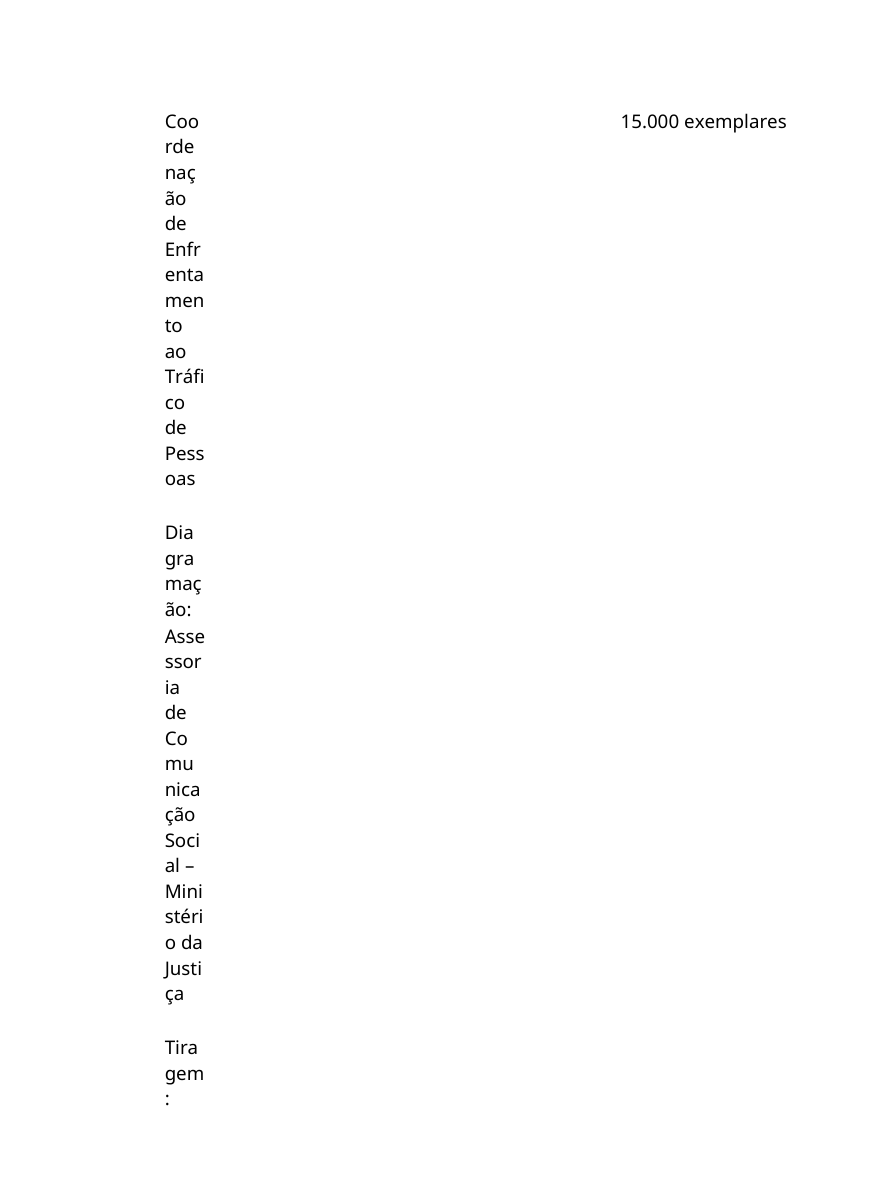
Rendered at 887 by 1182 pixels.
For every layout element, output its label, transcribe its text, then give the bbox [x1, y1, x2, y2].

text Tiragem: [164, 1034, 205, 1111]
text Diagramação: [164, 520, 205, 622]
text 15.000 exemplares [620, 108, 797, 134]
text Coordenação de Enfrentamento ao Tráfico de Pessoas [164, 108, 205, 491]
text Assessoria de Comunicação Social – Ministério da Justiça [164, 623, 205, 1006]
